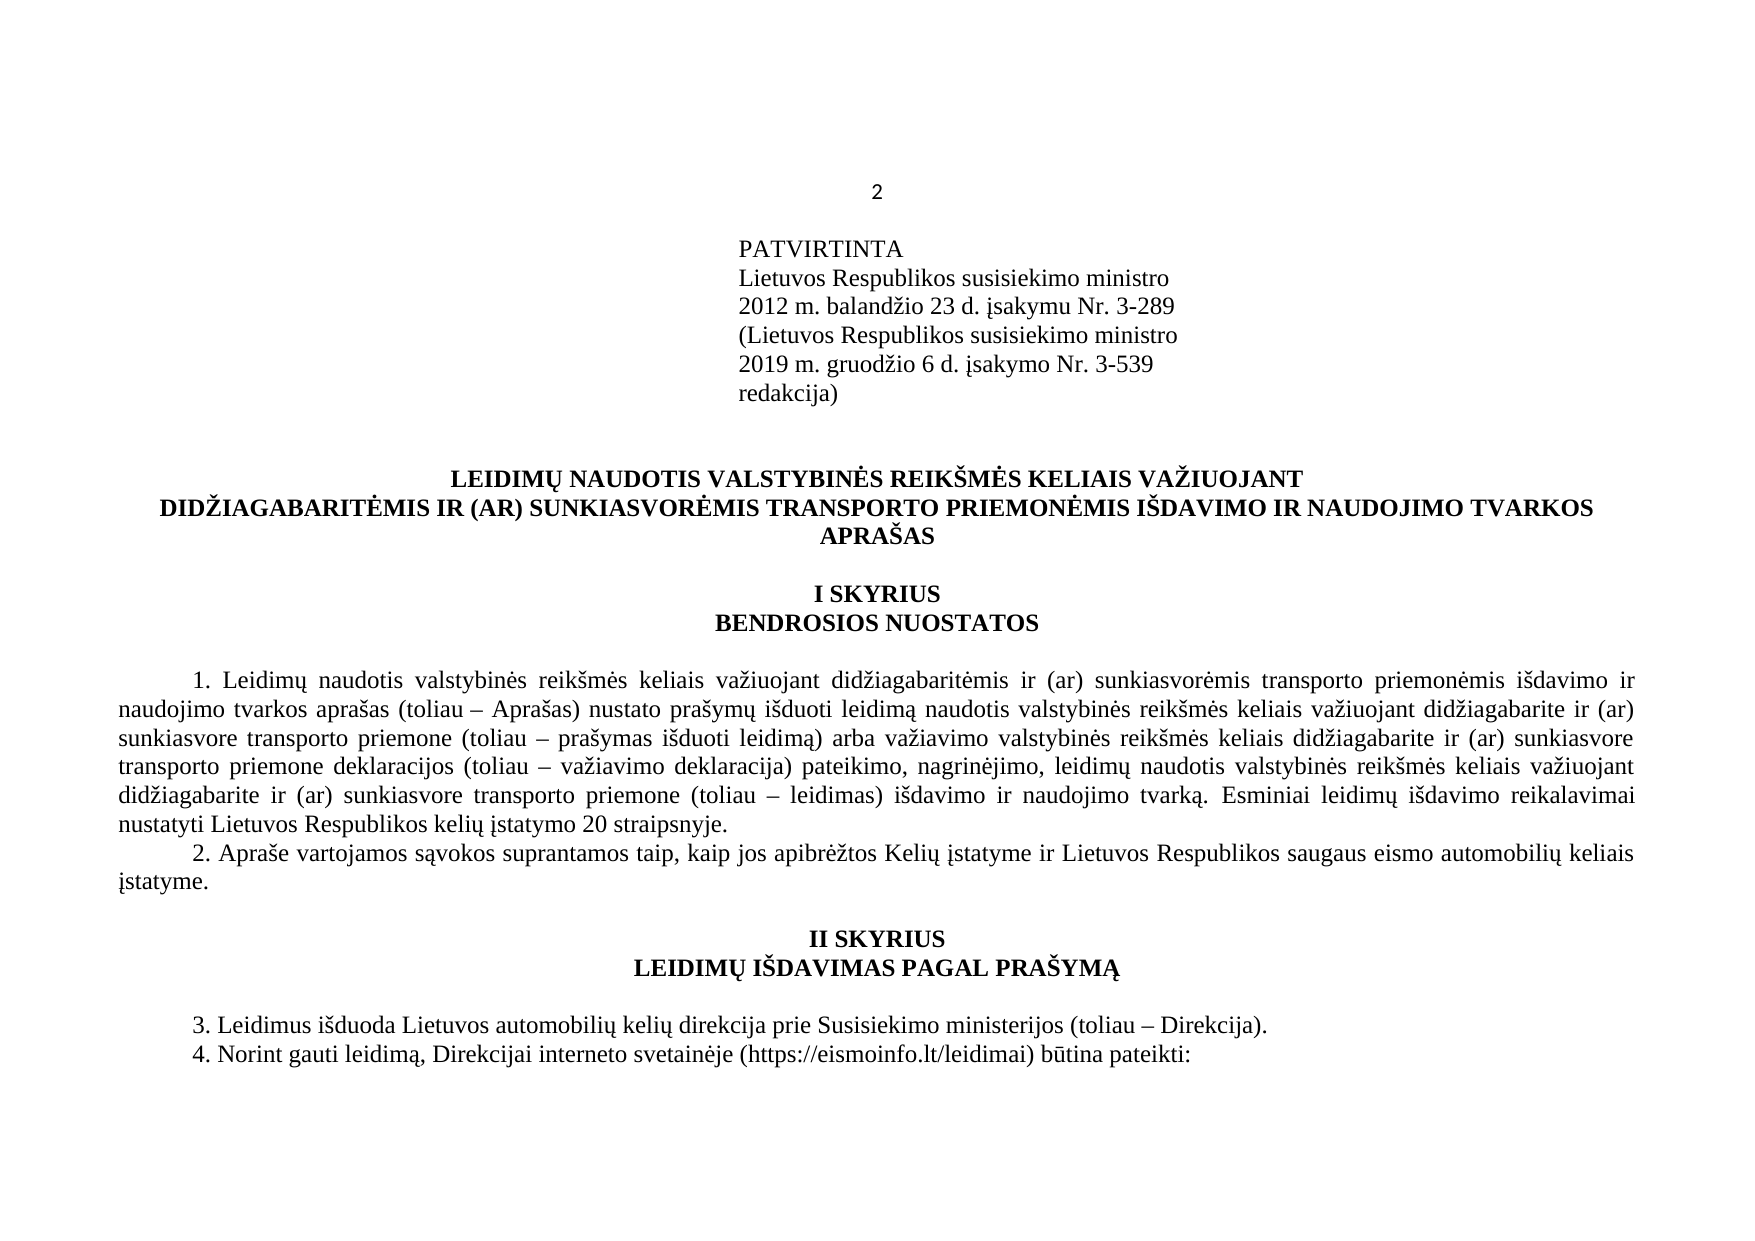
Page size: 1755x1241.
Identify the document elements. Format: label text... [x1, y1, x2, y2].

text 2. Apraše vartojamos sąvokos suprantamos taip, kaip jos apibrėžtos Kelių įstatyme ir Lietuvos Respublikos saugaus eismo automobilių keliais įstatyme. [118, 838, 1636, 895]
text BENDROSIOS NUOSTATOS [118, 608, 1636, 636]
text LEIDIMŲ IŠDAVIMAS PAGAL PRAŠYMĄ [118, 953, 1636, 981]
text 1. Leidimų naudotis valstybinės reikšmės keliais važiuojant didžiagabaritėmis ir (ar) sunkiasvorėmis transporto priemonėmis išdavimo ir naudojimo tvarkos aprašas (toliau – Aprašas) nustato prašymų išduoti leidimą naudotis valstybinės reikšmės keliais važiuojant didžiagabarite ir (ar) sunkiasvore transporto priemone (toliau – prašymas išduoti leidimą) arba važiavimo valstybinės reikšmės keliais didžiagabarite ir (ar) sunkiasvore transporto priemone deklaracijos (toliau – važiavimo deklaracija) pateikimo, nagrinėjimo, leidimų naudotis valstybinės reikšmės keliais važiuojant didžiagabarite ir (ar) sunkiasvore transporto priemone (toliau – leidimas) išdavimo ir naudojimo tvarką. Esminiai leidimų išdavimo reikalavimai nustatyti Lietuvos Respublikos kelių įstatymo 20 straipsnyje. [118, 665, 1636, 838]
text I SKYRIUS [118, 579, 1636, 608]
text 2019 m. gruodžio 6 d. įsakymo Nr. 3-539 [620, 349, 1636, 378]
text 3. Leidimus išduoda Lietuvos automobilių kelių direkcija prie Susisiekimo ministerijos (toliau – Direkcija). [118, 1010, 1636, 1039]
text redakcija) [620, 378, 1636, 406]
text II SKYRIUS [118, 924, 1636, 953]
text PATVIRTINTA [620, 234, 1636, 263]
text 4. Norint gauti leidimą, Direkcijai interneto svetainėje (https://eismoinfo.lt/leidimai) būtina pateikti: [118, 1039, 1636, 1068]
text DIDŽIAGABARITĖMIS IR (AR) SUNKIASVORĖMIS TRANSPORTO PRIEMONĖMIS IŠDAVIMO IR NAUDOJIMO TVARKOS APRAŠAS [118, 493, 1636, 550]
text 2012 m. balandžio 23 d. įsakymu Nr. 3-289 [620, 291, 1636, 320]
text LEIDIMŲ NAUDOTIS VALSTYBINĖS REIKŠMĖS KELIAIS VAŽIUOJANT [118, 464, 1636, 493]
text Lietuvos Respublikos susisiekimo ministro [620, 263, 1636, 291]
text (Lietuvos Respublikos susisiekimo ministro [620, 320, 1636, 349]
